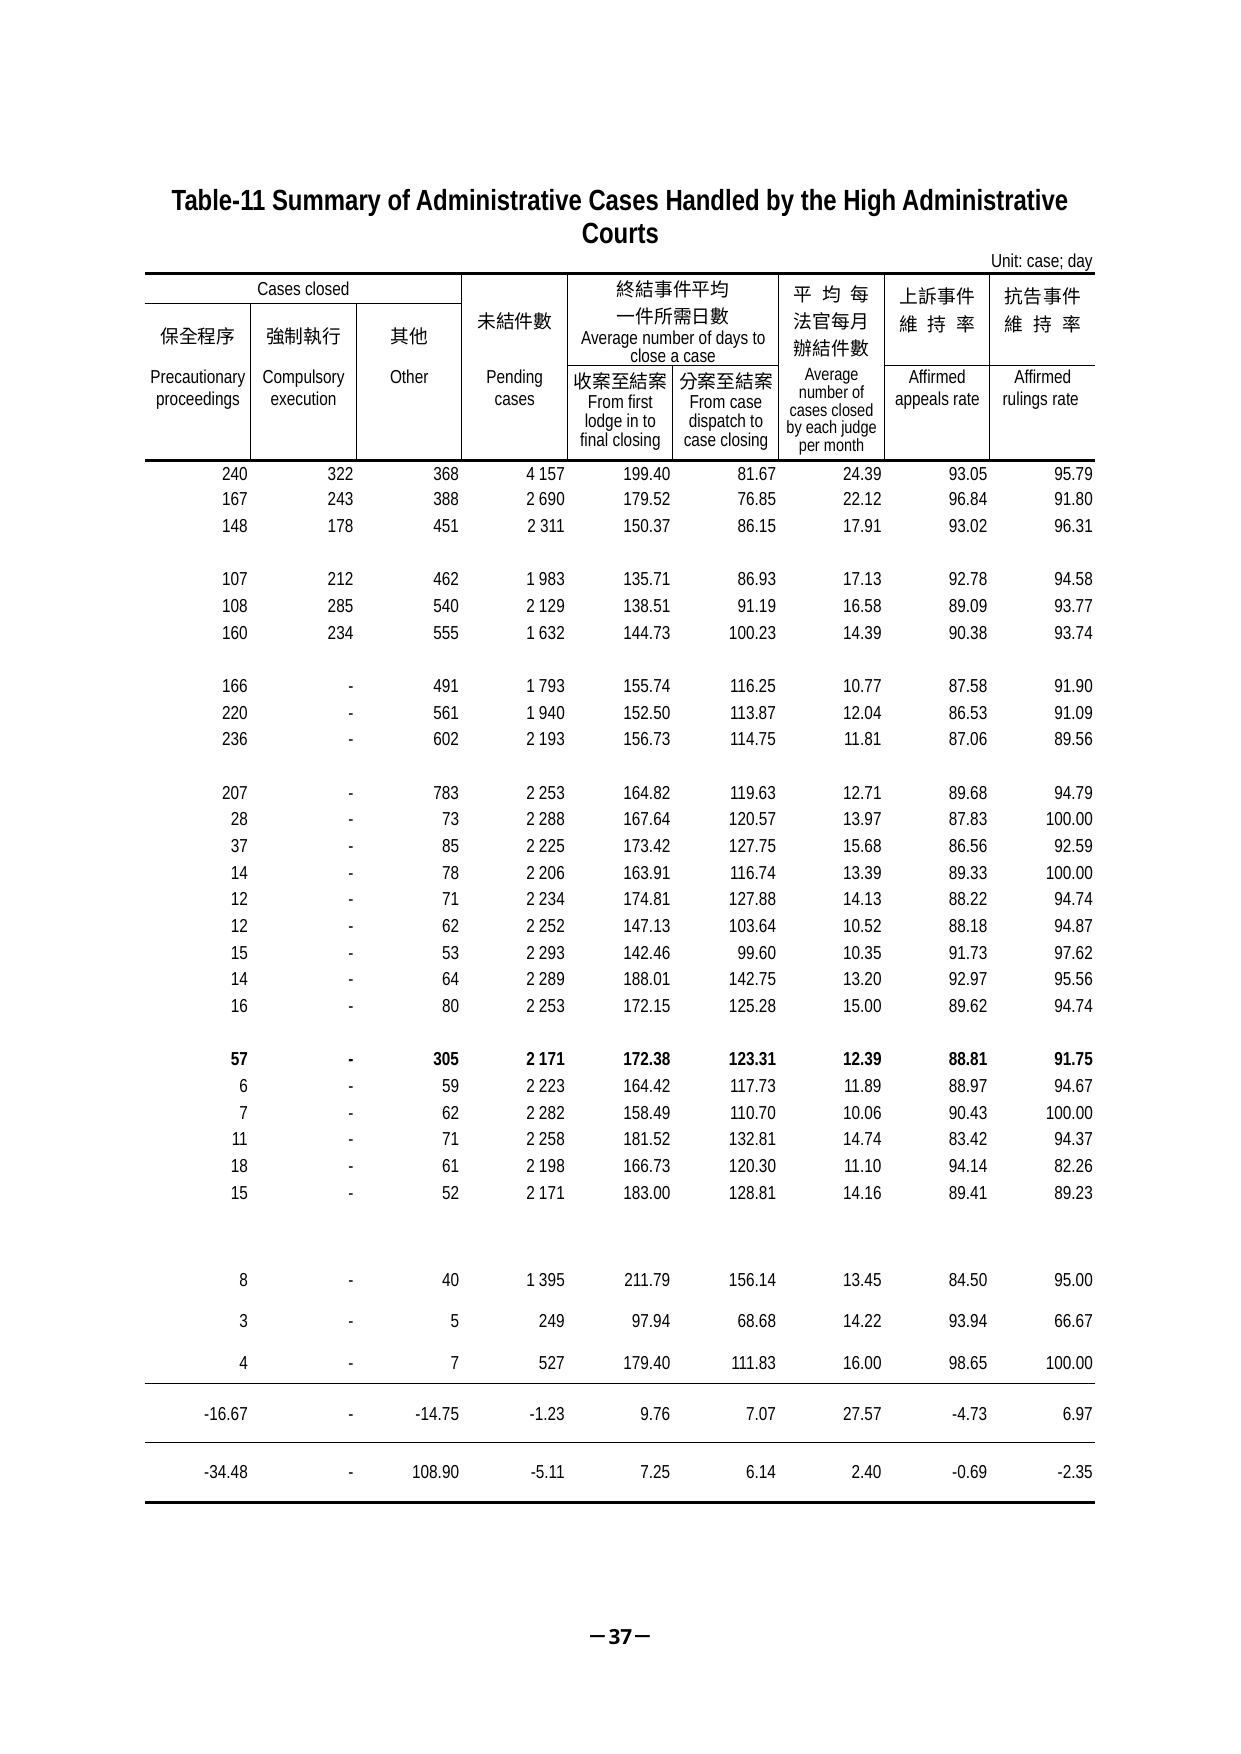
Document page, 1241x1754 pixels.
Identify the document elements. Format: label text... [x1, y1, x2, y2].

table_header 抗告事件維持率 [990, 275, 1095, 365]
table_cell 97.62 [990, 939, 1095, 966]
table_cell 64 [356, 966, 462, 992]
table_cell 2 223 [462, 1073, 567, 1099]
table_cell 188.01 [567, 966, 673, 992]
table_cell 17.91 [779, 513, 884, 539]
table_cell [990, 646, 1095, 672]
table_cell 84.50 [884, 1259, 990, 1300]
table_cell 收案至結案 From first lodge in to final closing [568, 366, 672, 459]
table_cell 59 [356, 1073, 462, 1099]
table_cell 183.00 [567, 1179, 673, 1206]
table_cell 166.73 [567, 1153, 673, 1179]
table_cell 127.88 [673, 886, 778, 912]
table_cell 73 [356, 806, 462, 832]
table_cell 16.58 [779, 593, 884, 619]
table_cell 100.00 [990, 859, 1095, 886]
table_cell [462, 1206, 567, 1232]
table_cell 132.81 [673, 1126, 778, 1152]
table_cell 57 [145, 1046, 250, 1072]
table_cell 167 [145, 486, 250, 512]
table_cell 602 [356, 726, 462, 752]
table_cell 540 [356, 593, 462, 619]
table_cell 249 [462, 1300, 567, 1342]
table_cell 561 [356, 699, 462, 726]
table_cell 52 [356, 1179, 462, 1206]
table_cell 62 [356, 913, 462, 939]
table_cell 14.39 [779, 619, 884, 646]
table_cell [462, 539, 567, 566]
table_cell - [250, 1099, 356, 1126]
table_cell 2 253 [462, 779, 567, 806]
table_cell 305 [356, 1046, 462, 1072]
table_cell 12.04 [779, 699, 884, 726]
table_cell 113.87 [673, 699, 778, 726]
table_cell 7 [356, 1342, 462, 1383]
table_cell 11.89 [779, 1073, 884, 1099]
table_cell 18 [145, 1153, 250, 1179]
table_cell 1 395 [462, 1259, 567, 1300]
table_header 平均每 法官每月辦結件數 [779, 275, 884, 365]
table_cell 243 [250, 486, 356, 512]
table_cell [990, 753, 1095, 779]
table_cell Average number of cases closed by each judge per month [779, 365, 884, 459]
table_cell 100.00 [990, 1099, 1095, 1126]
table_cell - [250, 833, 356, 859]
table_cell 236 [145, 726, 250, 752]
table_cell [779, 539, 884, 566]
table_cell [250, 1233, 356, 1259]
table_cell 16 [145, 993, 250, 1019]
table_header 上訴事件維持率 [885, 275, 989, 365]
table_cell Precautionary proceedings [145, 365, 250, 459]
table_cell 14.74 [779, 1126, 884, 1152]
table_cell 2 193 [462, 726, 567, 752]
table_cell 89.41 [884, 1179, 990, 1206]
table_cell 128.81 [673, 1179, 778, 1206]
table_cell 2 225 [462, 833, 567, 859]
table_cell 保全程序 [145, 304, 250, 365]
table_cell [250, 753, 356, 779]
table_cell 199.40 [567, 462, 673, 486]
table_cell [356, 646, 462, 672]
table_cell 92.78 [884, 566, 990, 592]
table_cell 234 [250, 619, 356, 646]
table_cell - [250, 1342, 356, 1383]
table_cell 142.46 [567, 939, 673, 966]
table_cell [250, 539, 356, 566]
table_cell -1.23 [462, 1384, 567, 1442]
table_cell 555 [356, 619, 462, 646]
table_cell 7 [145, 1099, 250, 1126]
table_cell 2 258 [462, 1126, 567, 1152]
table_cell 14.16 [779, 1179, 884, 1206]
table_cell 5 [356, 1300, 462, 1342]
table_cell 11 [145, 1126, 250, 1152]
table_cell 6.14 [673, 1443, 778, 1501]
table_cell 114.75 [673, 726, 778, 752]
table_cell 87.83 [884, 806, 990, 832]
table_cell - [250, 1300, 356, 1342]
table_cell 13.20 [779, 966, 884, 992]
table_cell [567, 1019, 673, 1046]
table_cell 120.30 [673, 1153, 778, 1179]
table_cell 82.26 [990, 1153, 1095, 1179]
table_cell 24.39 [779, 462, 884, 486]
table_cell 7.25 [567, 1443, 673, 1501]
table_cell 其他 [357, 304, 461, 365]
table_cell 3 [145, 1300, 250, 1342]
table_cell 91.75 [990, 1046, 1095, 1072]
table_cell 68.68 [673, 1300, 778, 1342]
table_cell 2 690 [462, 486, 567, 512]
table_cell [145, 1206, 250, 1232]
table_cell 1 983 [462, 566, 567, 592]
table_cell 91.90 [990, 673, 1095, 699]
table_cell 2 129 [462, 593, 567, 619]
table_cell 90.43 [884, 1099, 990, 1126]
table_cell 172.15 [567, 993, 673, 1019]
table_cell 97.94 [567, 1300, 673, 1342]
table_cell 4 [145, 1342, 250, 1383]
table_cell [884, 1206, 990, 1232]
table_cell 91.73 [884, 939, 990, 966]
table_cell 2 171 [462, 1046, 567, 1072]
table_cell 164.42 [567, 1073, 673, 1099]
table_cell 144.73 [567, 619, 673, 646]
table_cell [462, 646, 567, 672]
table_cell 173.42 [567, 833, 673, 859]
table_cell 40 [356, 1259, 462, 1300]
table_cell 6.97 [990, 1384, 1095, 1442]
table_cell 86.93 [673, 566, 778, 592]
table_cell - [250, 1153, 356, 1179]
table_cell 15.00 [779, 993, 884, 1019]
table_cell 93.74 [990, 619, 1095, 646]
table_cell 89.68 [884, 779, 990, 806]
table_cell - [250, 966, 356, 992]
table_cell 240 [145, 462, 250, 486]
table_cell [145, 539, 250, 566]
table_cell 2 206 [462, 859, 567, 886]
table_cell - [250, 993, 356, 1019]
table_cell [356, 1233, 462, 1259]
table_cell 10.77 [779, 673, 884, 699]
table_cell - [250, 806, 356, 832]
table_cell 138.51 [567, 593, 673, 619]
table_cell 90.38 [884, 619, 990, 646]
table_cell 94.79 [990, 779, 1095, 806]
table_cell 89.33 [884, 859, 990, 886]
table_cell 116.74 [673, 859, 778, 886]
table_cell 12 [145, 913, 250, 939]
table_cell 2 311 [462, 513, 567, 539]
table_cell 62 [356, 1099, 462, 1126]
table_cell 9.76 [567, 1384, 673, 1442]
table_cell 12.71 [779, 779, 884, 806]
table_cell 4 157 [462, 462, 567, 486]
table_cell 100.00 [990, 806, 1095, 832]
table_cell 86.56 [884, 833, 990, 859]
table_cell [567, 1233, 673, 1259]
table_cell 93.02 [884, 513, 990, 539]
table_cell 388 [356, 486, 462, 512]
table_cell 163.91 [567, 859, 673, 886]
table_cell 6 [145, 1073, 250, 1099]
table_cell 123.31 [673, 1046, 778, 1072]
table_cell 1 793 [462, 673, 567, 699]
table_cell 94.37 [990, 1126, 1095, 1152]
table_cell -34.48 [145, 1443, 250, 1501]
table_cell 11.10 [779, 1153, 884, 1179]
table_cell 2 234 [462, 886, 567, 912]
table_cell 166 [145, 673, 250, 699]
table_cell [673, 1233, 778, 1259]
table_cell - [250, 1259, 356, 1300]
table_cell 100.23 [673, 619, 778, 646]
table_cell 2 282 [462, 1099, 567, 1126]
table_cell - [250, 939, 356, 966]
table_cell - [250, 673, 356, 699]
table_cell - [250, 726, 356, 752]
table_cell 89.23 [990, 1179, 1095, 1206]
table_cell [990, 1233, 1095, 1259]
table_cell [145, 646, 250, 672]
table_cell 164.82 [567, 779, 673, 806]
table_cell 103.64 [673, 913, 778, 939]
table_cell [673, 646, 778, 672]
table_cell - [250, 1046, 356, 1072]
table_cell 156.14 [673, 1259, 778, 1300]
table_cell 2.40 [779, 1443, 884, 1501]
table_cell 147.13 [567, 913, 673, 939]
table_cell [145, 753, 250, 779]
table_cell [145, 1019, 250, 1046]
table_cell -0.69 [884, 1443, 990, 1501]
table_cell - [250, 1126, 356, 1152]
table_cell 285 [250, 593, 356, 619]
table_cell 220 [145, 699, 250, 726]
table_cell 108 [145, 593, 250, 619]
table_cell - [250, 913, 356, 939]
table_cell - [250, 886, 356, 912]
table_cell 15 [145, 1179, 250, 1206]
table_cell 94.74 [990, 993, 1095, 1019]
table_cell 15.68 [779, 833, 884, 859]
table_cell 117.73 [673, 1073, 778, 1099]
table_cell 156.73 [567, 726, 673, 752]
table_cell 181.52 [567, 1126, 673, 1152]
table_cell 172.38 [567, 1046, 673, 1072]
table_cell - [250, 779, 356, 806]
table_cell 80 [356, 993, 462, 1019]
table_cell 207 [145, 779, 250, 806]
table_cell 462 [356, 566, 462, 592]
table_cell -5.11 [462, 1443, 567, 1501]
text Unit: case; day [148, 250, 1092, 272]
table_cell 1 940 [462, 699, 567, 726]
table_cell 分案至結案 From case dispatch to case closing [673, 366, 778, 459]
table_cell [356, 539, 462, 566]
table_cell 94.67 [990, 1073, 1095, 1099]
table_cell 160 [145, 619, 250, 646]
table_cell 155.74 [567, 673, 673, 699]
table_cell 527 [462, 1342, 567, 1383]
table_cell [462, 753, 567, 779]
table_cell 66.67 [990, 1300, 1095, 1342]
table_cell 91.80 [990, 486, 1095, 512]
table_cell 14 [145, 966, 250, 992]
table_cell 81.67 [673, 462, 778, 486]
table_cell 88.97 [884, 1073, 990, 1099]
table_cell 94.58 [990, 566, 1095, 592]
table_header 未結件數 [462, 275, 567, 365]
table_cell 1 632 [462, 619, 567, 646]
table_cell 212 [250, 566, 356, 592]
table_cell [990, 1206, 1095, 1232]
table_cell [673, 753, 778, 779]
table_cell 14.22 [779, 1300, 884, 1342]
table_cell 10.35 [779, 939, 884, 966]
table_cell [250, 1019, 356, 1046]
table_cell - [250, 1384, 356, 1442]
table_cell 86.15 [673, 513, 778, 539]
table_cell 110.70 [673, 1099, 778, 1126]
table_cell [673, 1019, 778, 1046]
table_cell 37 [145, 833, 250, 859]
table_cell 127.75 [673, 833, 778, 859]
table_cell 135.71 [567, 566, 673, 592]
table_cell [884, 1019, 990, 1046]
table_cell Compulsory execution [251, 365, 356, 459]
table_cell 2 252 [462, 913, 567, 939]
table_cell 179.40 [567, 1342, 673, 1383]
table_cell 94.74 [990, 886, 1095, 912]
table_cell [884, 539, 990, 566]
table_cell 85 [356, 833, 462, 859]
table_cell 211.79 [567, 1259, 673, 1300]
table_cell 2 253 [462, 993, 567, 1019]
table_cell [884, 646, 990, 672]
table_cell 12.39 [779, 1046, 884, 1072]
table_cell 92.59 [990, 833, 1095, 859]
table_cell 11.81 [779, 726, 884, 752]
table_cell - [250, 1443, 356, 1501]
table_cell 76.85 [673, 486, 778, 512]
table_cell 7.07 [673, 1384, 778, 1442]
table_cell 174.81 [567, 886, 673, 912]
table_cell 89.56 [990, 726, 1095, 752]
table_cell 95.79 [990, 462, 1095, 486]
table_cell 78 [356, 859, 462, 886]
table_cell 13.97 [779, 806, 884, 832]
table_cell 92.97 [884, 966, 990, 992]
table_cell [567, 539, 673, 566]
table_cell [356, 753, 462, 779]
table_cell 148 [145, 513, 250, 539]
table_cell - [250, 1073, 356, 1099]
table_cell 89.09 [884, 593, 990, 619]
table_cell 451 [356, 513, 462, 539]
table_cell 2 288 [462, 806, 567, 832]
table_cell [990, 1019, 1095, 1046]
table_cell [462, 1019, 567, 1046]
table_cell - [250, 699, 356, 726]
table_cell 783 [356, 779, 462, 806]
table_cell 142.75 [673, 966, 778, 992]
table_cell 89.62 [884, 993, 990, 1019]
table_cell 15 [145, 939, 250, 966]
table_cell 71 [356, 886, 462, 912]
table_cell [779, 1206, 884, 1232]
table_cell [673, 539, 778, 566]
table_cell [145, 1233, 250, 1259]
table_cell 87.06 [884, 726, 990, 752]
table_cell 13.45 [779, 1259, 884, 1300]
table_cell 91.09 [990, 699, 1095, 726]
table_cell 120.57 [673, 806, 778, 832]
table_cell [462, 1233, 567, 1259]
table_cell 2 293 [462, 939, 567, 966]
text Table-11 Summary of Administrative Cases Handled by the High Administrative Courts [148, 183, 1092, 250]
table_cell 93.77 [990, 593, 1095, 619]
table_cell 125.28 [673, 993, 778, 1019]
table_cell - [250, 1179, 356, 1206]
table_cell 167.64 [567, 806, 673, 832]
table_cell 150.37 [567, 513, 673, 539]
table_cell -16.67 [145, 1384, 250, 1442]
table_cell 27.57 [779, 1384, 884, 1442]
table_cell 158.49 [567, 1099, 673, 1126]
table_cell 111.83 [673, 1342, 778, 1383]
table_cell [673, 1206, 778, 1232]
table_cell [779, 1019, 884, 1046]
table_cell [250, 646, 356, 672]
table_cell [356, 1019, 462, 1046]
table_header Cases closed [145, 275, 461, 303]
table_cell 178 [250, 513, 356, 539]
table_cell 179.52 [567, 486, 673, 512]
table_cell 71 [356, 1126, 462, 1152]
table_cell 116.25 [673, 673, 778, 699]
table_cell 10.52 [779, 913, 884, 939]
table_cell 86.53 [884, 699, 990, 726]
table_cell Pending cases [462, 365, 567, 459]
table_cell 108.90 [356, 1443, 462, 1501]
table_cell Affirmed appeals rate [885, 366, 989, 459]
table_cell 91.19 [673, 593, 778, 619]
table_cell 2 289 [462, 966, 567, 992]
table_cell 22.12 [779, 486, 884, 512]
table_cell 119.63 [673, 779, 778, 806]
table_cell 94.87 [990, 913, 1095, 939]
table_cell 107 [145, 566, 250, 592]
table_cell 93.05 [884, 462, 990, 486]
table_cell 17.13 [779, 566, 884, 592]
table_cell 12 [145, 886, 250, 912]
table_cell [567, 646, 673, 672]
table_cell 88.22 [884, 886, 990, 912]
table_cell [779, 646, 884, 672]
table_cell 95.56 [990, 966, 1095, 992]
table_cell [884, 753, 990, 779]
table_cell Affirmed rulings rate [990, 366, 1095, 459]
table_cell - [250, 859, 356, 886]
table_cell 491 [356, 673, 462, 699]
table_cell 13.39 [779, 859, 884, 886]
table_cell [779, 1233, 884, 1259]
table_cell 2 198 [462, 1153, 567, 1179]
table_cell 96.84 [884, 486, 990, 512]
table_cell [567, 1206, 673, 1232]
table_cell [567, 753, 673, 779]
table_header 終結事件平均 一件所需日數 Average number of days to close a case [568, 275, 778, 365]
table_cell [884, 1233, 990, 1259]
table_cell 53 [356, 939, 462, 966]
table_cell 14 [145, 859, 250, 886]
table_cell 14.13 [779, 886, 884, 912]
table_cell 98.65 [884, 1342, 990, 1383]
table_cell 96.31 [990, 513, 1095, 539]
table_cell 2 171 [462, 1179, 567, 1206]
table_cell 10.06 [779, 1099, 884, 1126]
table_cell 93.94 [884, 1300, 990, 1342]
table_cell -2.35 [990, 1443, 1095, 1501]
table_cell 100.00 [990, 1342, 1095, 1383]
table_cell 95.00 [990, 1259, 1095, 1300]
table_cell [779, 753, 884, 779]
table_cell [990, 539, 1095, 566]
table_cell [250, 1206, 356, 1232]
table_cell 61 [356, 1153, 462, 1179]
table_cell 28 [145, 806, 250, 832]
table_cell 99.60 [673, 939, 778, 966]
table_cell [356, 1206, 462, 1232]
table_cell 152.50 [567, 699, 673, 726]
table_cell 87.58 [884, 673, 990, 699]
table_cell 88.18 [884, 913, 990, 939]
table_cell 16.00 [779, 1342, 884, 1383]
table_cell -14.75 [356, 1384, 462, 1442]
table_cell 94.14 [884, 1153, 990, 1179]
table_cell -4.73 [884, 1384, 990, 1442]
table_cell 368 [356, 462, 462, 486]
table_cell Other [357, 365, 461, 459]
table_cell 83.42 [884, 1126, 990, 1152]
table_cell 8 [145, 1259, 250, 1300]
table_cell 強制執行 [251, 304, 356, 365]
table_cell 322 [250, 462, 356, 486]
table_cell 88.81 [884, 1046, 990, 1072]
